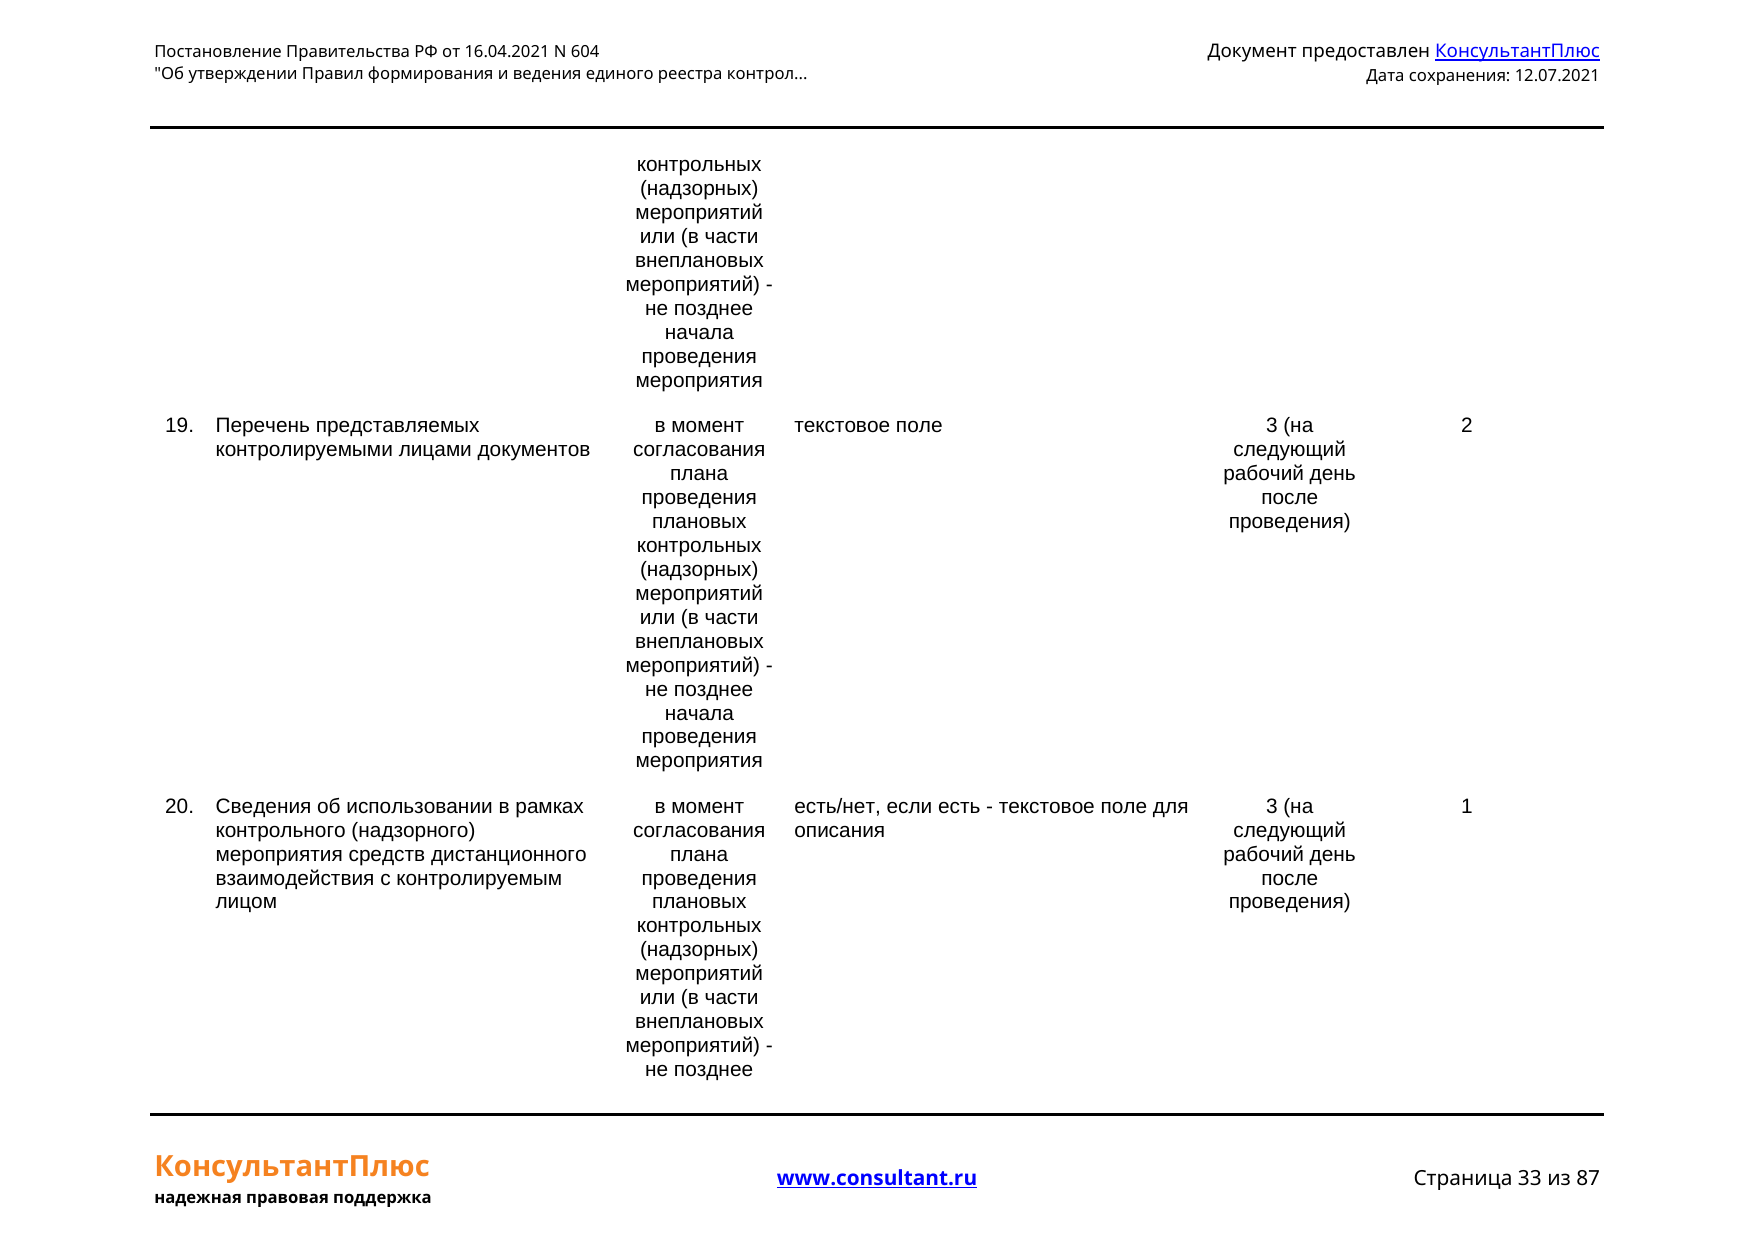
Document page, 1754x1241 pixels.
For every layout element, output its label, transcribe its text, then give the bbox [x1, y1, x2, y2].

table_cell есть/нет, если есть - текстовое поле для описания [788, 783, 1201, 1092]
table_cell [1378, 141, 1555, 402]
table_cell [209, 141, 611, 402]
table_cell в момент согласования плана проведения плановых контрольных (надзорных) мероприятий или (в части внеплановых мероприятий) - не позднее [611, 783, 788, 1092]
table_cell Перечень представляемых контролируемыми лицами документов [209, 402, 611, 783]
table_cell контрольных (надзорных) мероприятий или (в части внеплановых мероприятий) - не позднее начала проведения мероприятия [611, 141, 788, 402]
table_cell [150, 141, 209, 402]
table_cell текстовое поле [788, 402, 1201, 783]
table_cell 19. [150, 402, 209, 783]
table_cell 1 [1378, 783, 1555, 1092]
table_cell [788, 141, 1201, 402]
table_cell 2 [1378, 402, 1555, 783]
table_cell 20. [150, 783, 209, 1092]
table_cell в момент согласования плана проведения плановых контрольных (надзорных) мероприятий или (в части внеплановых мероприятий) - не позднее начала проведения мероприятия [611, 402, 788, 783]
table_cell Сведения об использовании в рамках контрольного (надзорного) мероприятия средств дистанционного взаимодействия с контролируемым лицом [209, 783, 611, 1092]
table_cell 3 (на следующий рабочий день после проведения) [1201, 402, 1378, 783]
table_cell 3 (на следующий рабочий день после проведения) [1201, 783, 1378, 1092]
table_cell [1201, 141, 1378, 402]
